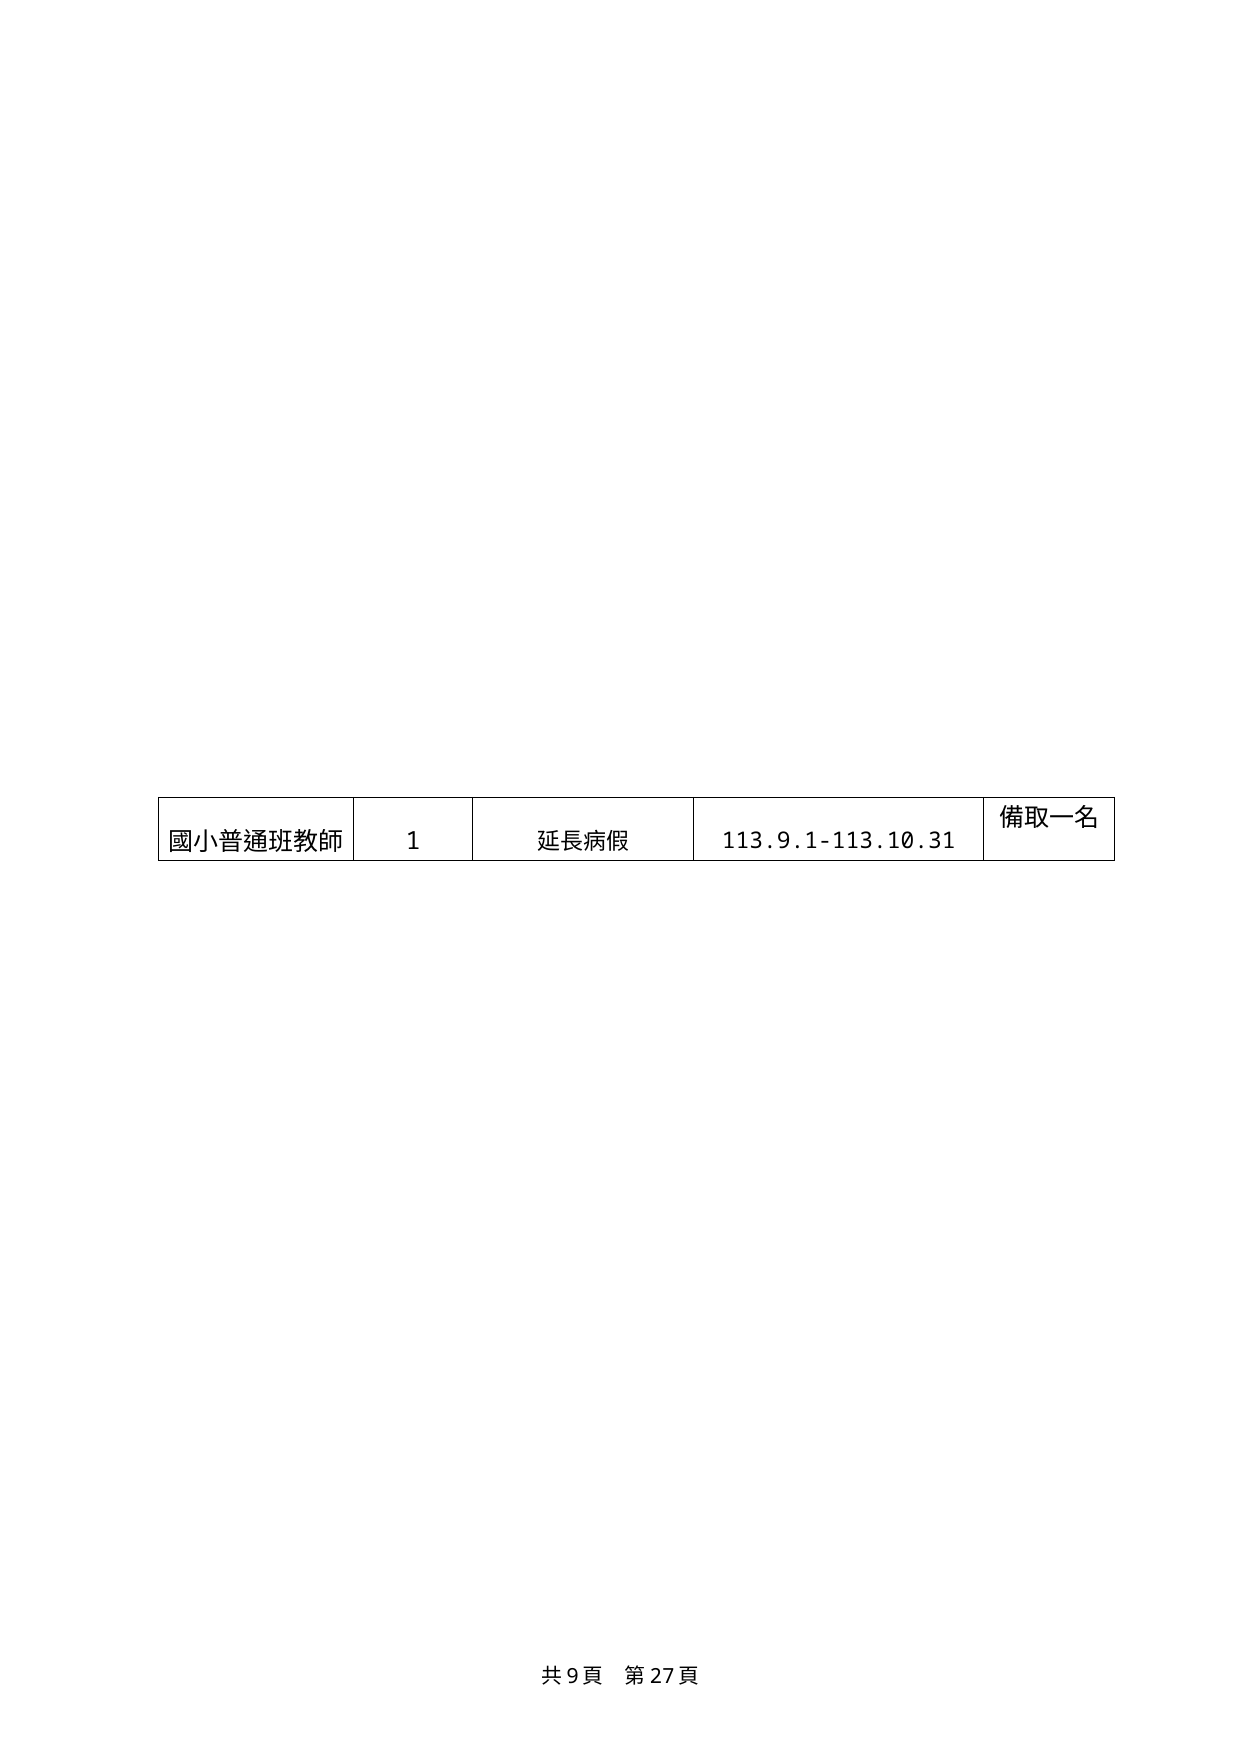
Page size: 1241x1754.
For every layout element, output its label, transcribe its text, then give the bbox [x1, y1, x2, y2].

table_cell 國小普通班教師 [159, 798, 353, 860]
table_cell 備取一名 [984, 798, 1114, 860]
table_cell 113.9.1-113.10.31 [694, 798, 983, 860]
table_cell 延長病假 [473, 798, 693, 860]
table_cell 1 [354, 798, 472, 860]
